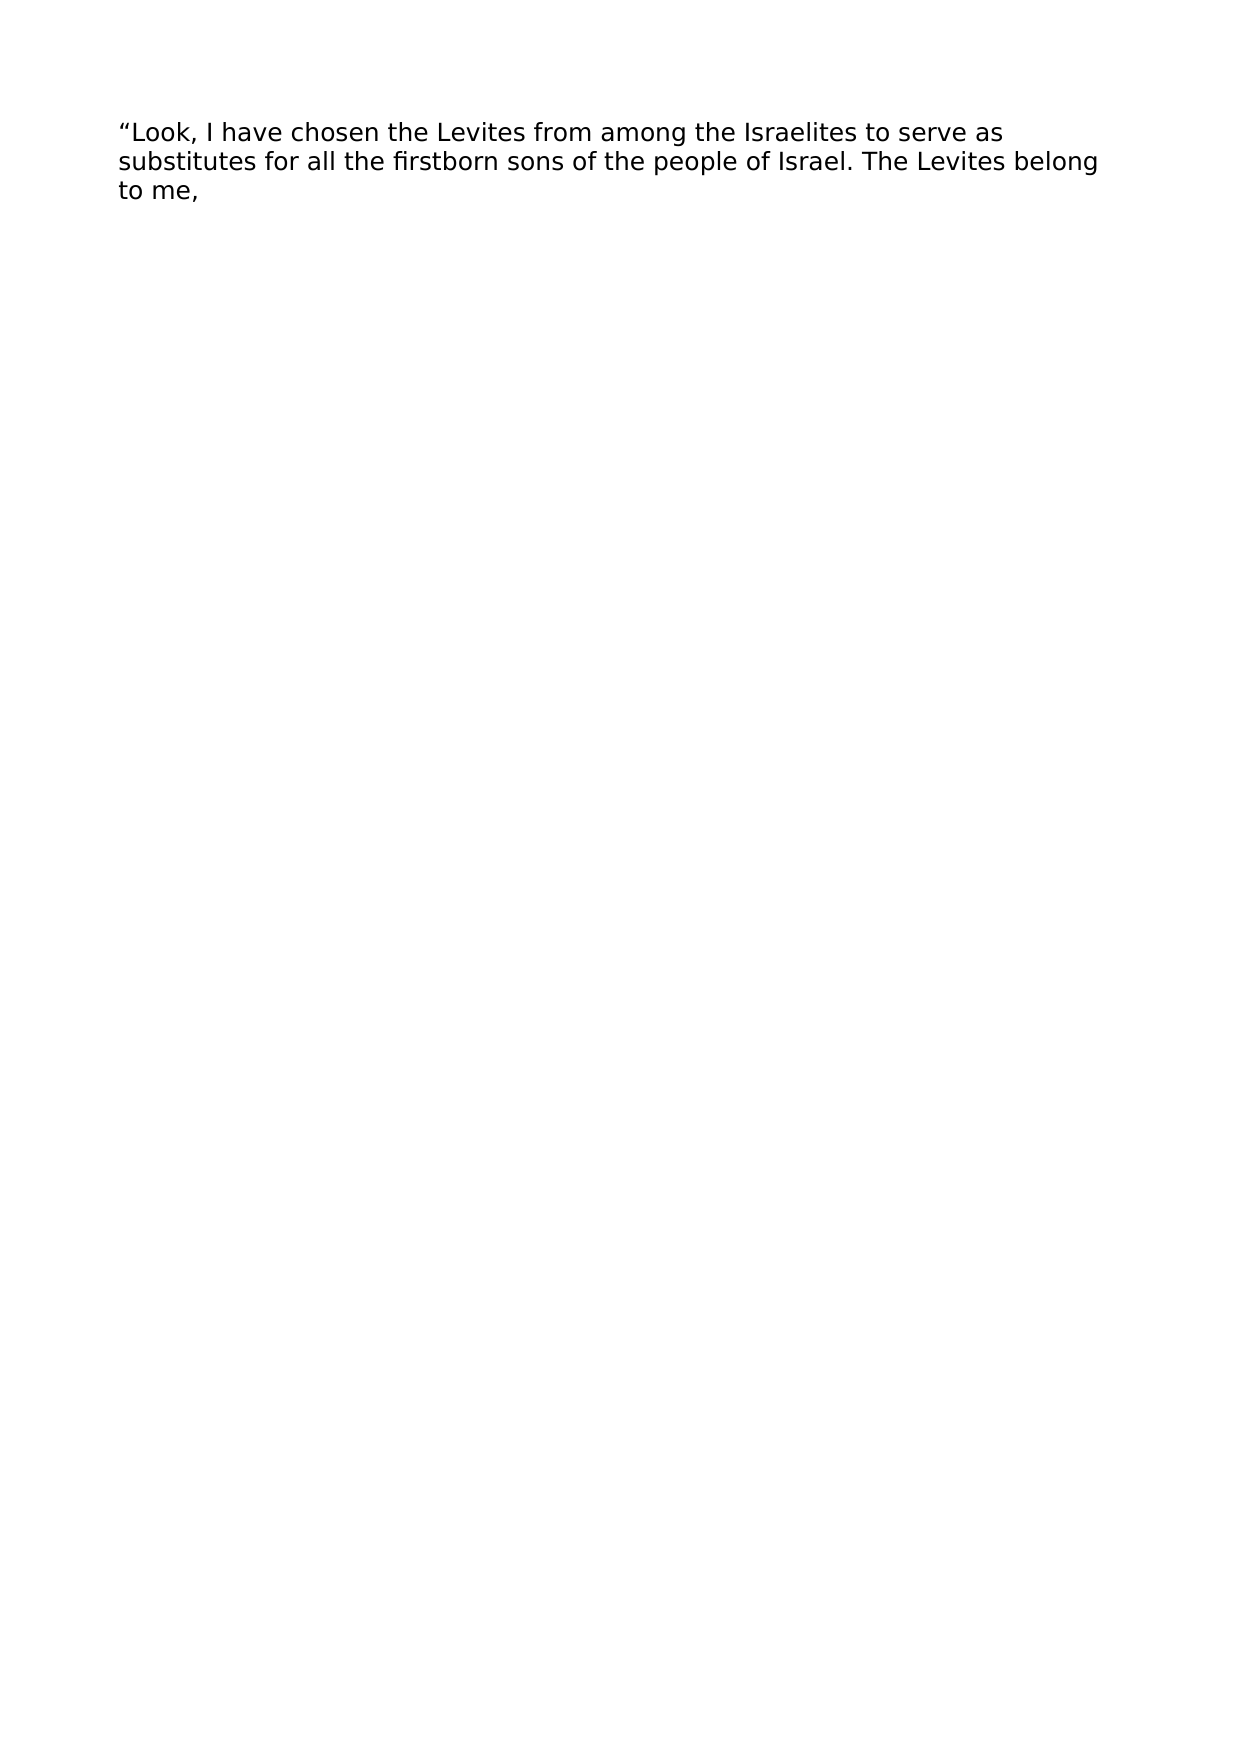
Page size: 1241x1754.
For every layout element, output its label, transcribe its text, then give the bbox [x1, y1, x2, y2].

text “Look, I have chosen the Levites from among the Israelites to serve as substitutes for all the firstborn sons of the people of Israel. The Levites belong to me, [118, 118, 1122, 206]
